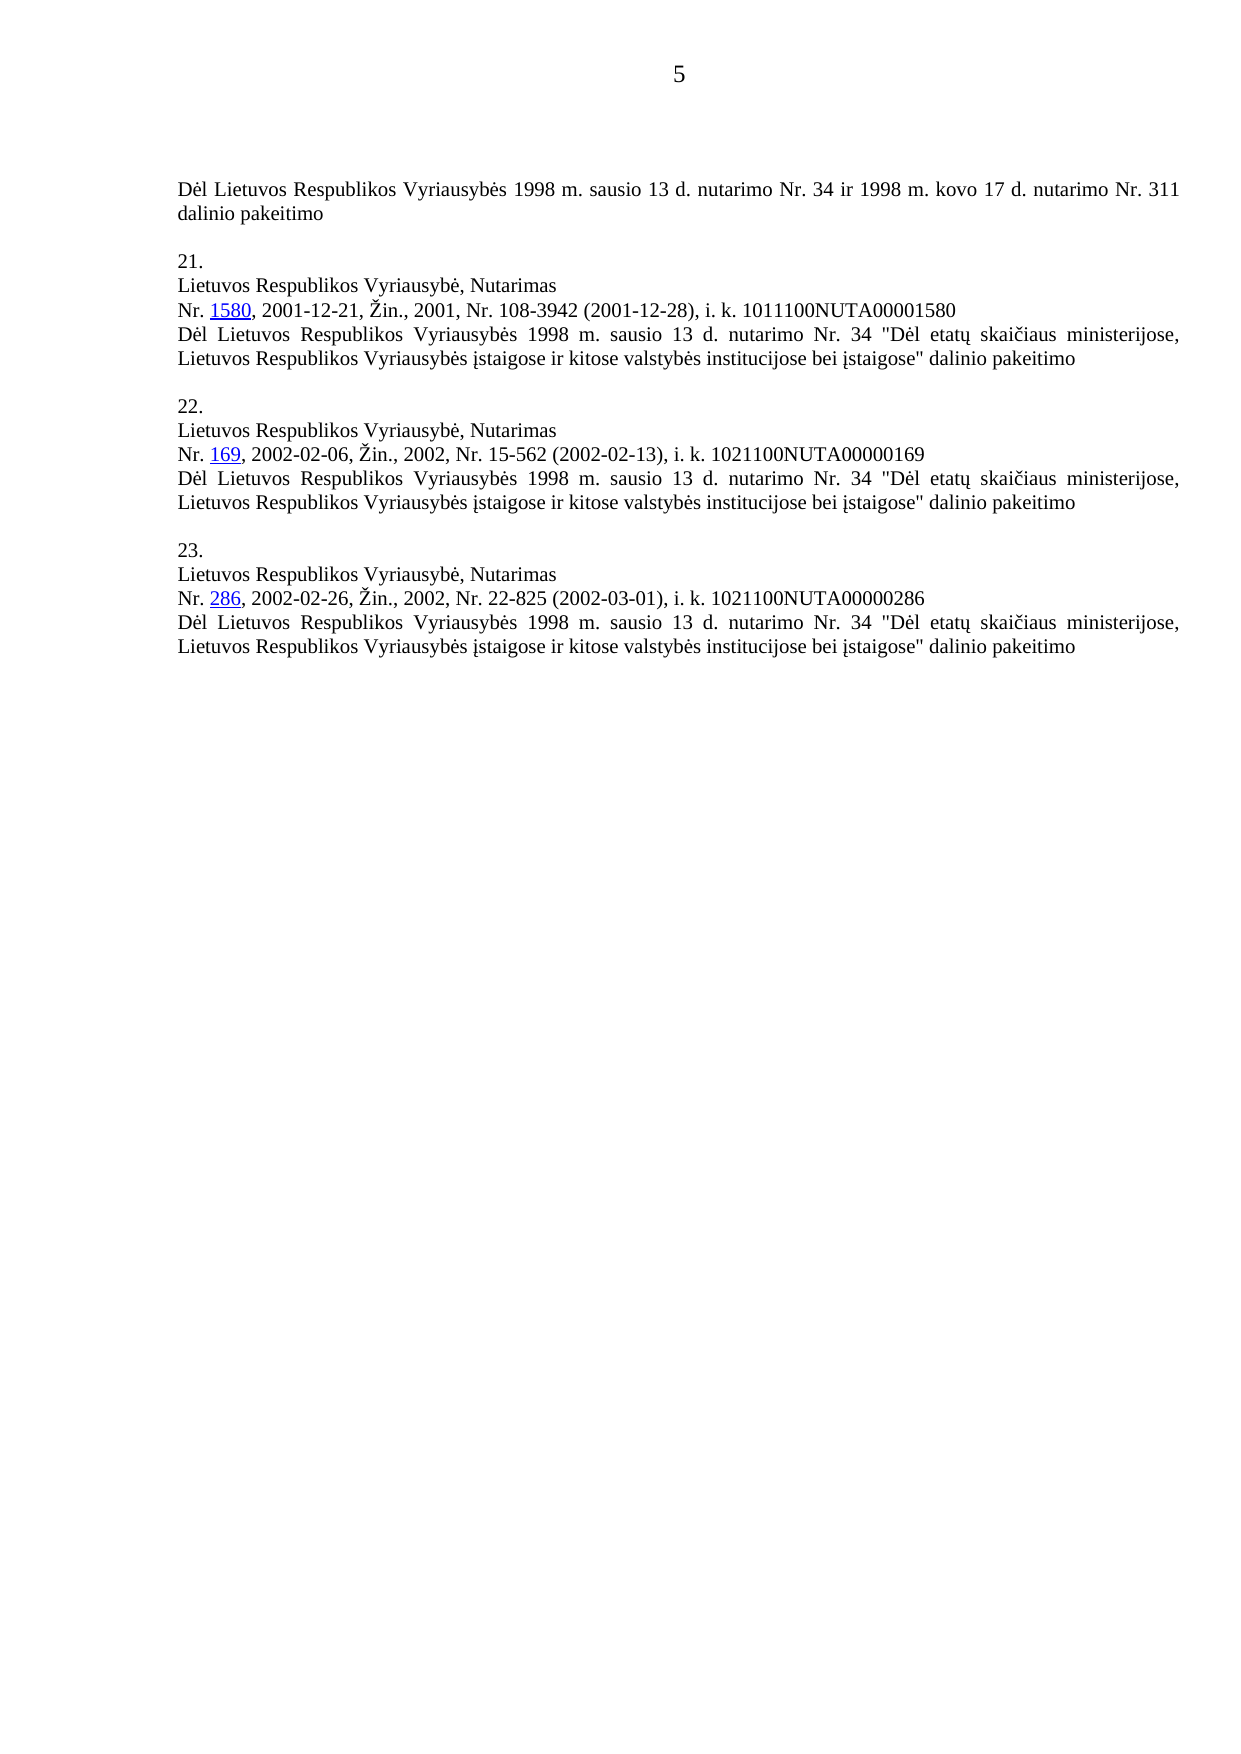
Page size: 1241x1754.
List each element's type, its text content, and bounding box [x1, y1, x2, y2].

text Nr. 169, 2002-02-06, Žin., 2002, Nr. 15-562 (2002-02-13), i. k. 1021100NUTA00000169 [177, 442, 1181, 466]
text Nr. 1580, 2001-12-21, Žin., 2001, Nr. 108-3942 (2001-12-28), i. k. 1011100NUTA00001580 [177, 297, 1181, 322]
text 21. [177, 249, 1181, 273]
text Lietuvos Respublikos Vyriausybė, Nutarimas [177, 273, 1181, 297]
text 23. [177, 538, 1181, 562]
text Dėl Lietuvos Respublikos Vyriausybės 1998 m. sausio 13 d. nutarimo Nr. 34 "Dėl etatų skaičiaus ministerijose, Lietuvos Respublikos Vyriausybės įstaigose ir kitose valstybės institucijose bei įstaigose" dalinio pakeitimo [177, 466, 1181, 514]
text Lietuvos Respublikos Vyriausybė, Nutarimas [177, 562, 1181, 586]
text Dėl Lietuvos Respublikos Vyriausybės 1998 m. sausio 13 d. nutarimo Nr. 34 "Dėl etatų skaičiaus ministerijose, Lietuvos Respublikos Vyriausybės įstaigose ir kitose valstybės institucijose bei įstaigose" dalinio pakeitimo [177, 610, 1181, 658]
text Nr. 286, 2002-02-26, Žin., 2002, Nr. 22-825 (2002-03-01), i. k. 1021100NUTA00000286 [177, 586, 1181, 610]
text Dėl Lietuvos Respublikos Vyriausybės 1998 m. sausio 13 d. nutarimo Nr. 34 "Dėl etatų skaičiaus ministerijose, Lietuvos Respublikos Vyriausybės įstaigose ir kitose valstybės institucijose bei įstaigose" dalinio pakeitimo [177, 322, 1181, 370]
text 22. [177, 394, 1181, 418]
text Dėl Lietuvos Respublikos Vyriausybės 1998 m. sausio 13 d. nutarimo Nr. 34 ir 1998 m. kovo 17 d. nutarimo Nr. 311 dalinio pakeitimo [177, 177, 1181, 225]
text Lietuvos Respublikos Vyriausybė, Nutarimas [177, 418, 1181, 442]
